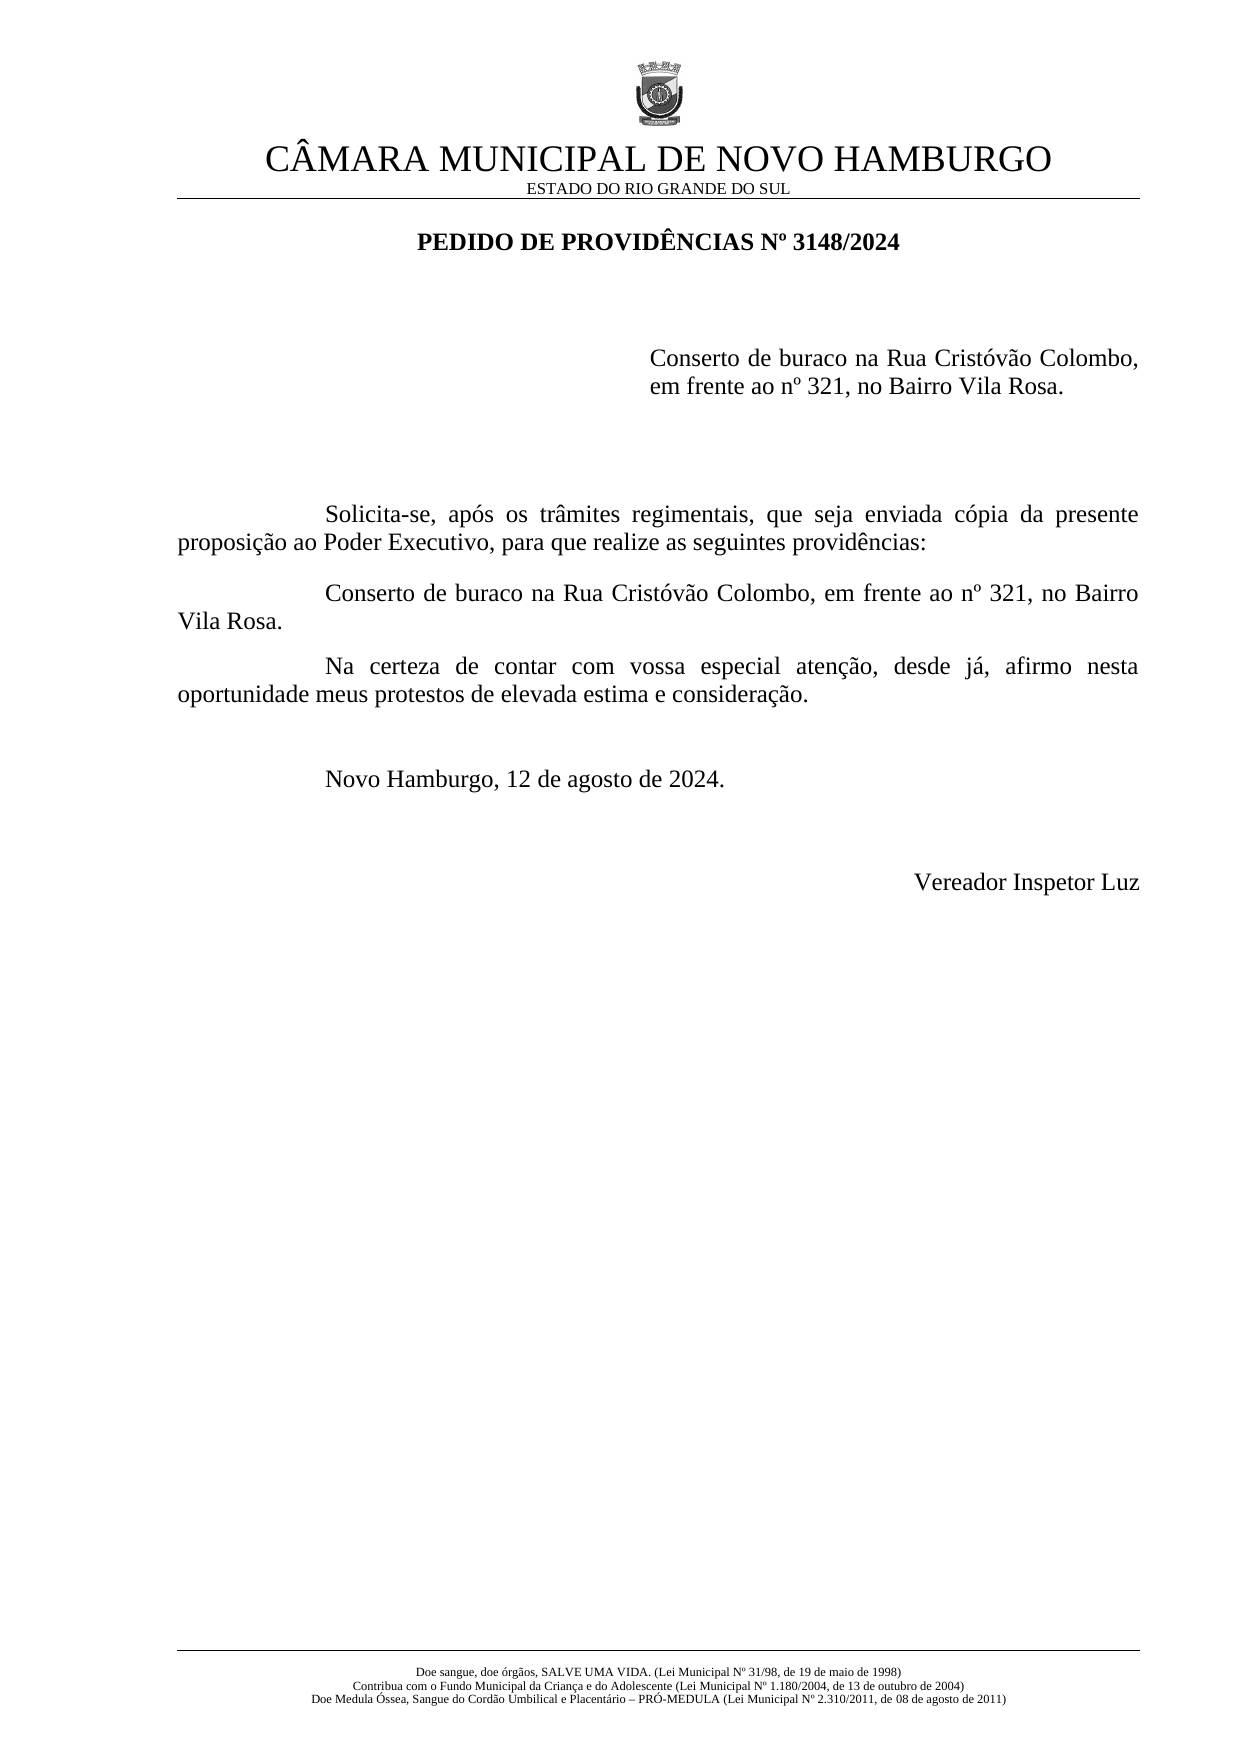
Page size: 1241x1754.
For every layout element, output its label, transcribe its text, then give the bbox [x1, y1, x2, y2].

text Solicita-se, após os trâmites regimentais, que seja enviada cópia da presente proposição ao Poder Executivo, para que realize as seguintes providências: [177, 500, 1140, 556]
text Vereador Inspetor Luz [177, 868, 1140, 895]
text Na certeza de contar com vossa especial atenção, desde já, afirmo nesta oportunidade meus protestos de elevada estima e consideração. [177, 652, 1140, 708]
text Conserto de buraco na Rua Cristóvão Colombo, em frente ao nº 321, no Bairro Vila Rosa. [177, 579, 1140, 635]
text Conserto de buraco na Rua Cristóvão Colombo, em frente ao nº 321, no Bairro Vila Rosa. [649, 344, 1140, 400]
text Novo Hamburgo, 12 de agosto de 2024. [177, 765, 1140, 793]
text PEDIDO DE PROVIDÊNCIAS Nº 3148/2024 [177, 228, 1140, 256]
